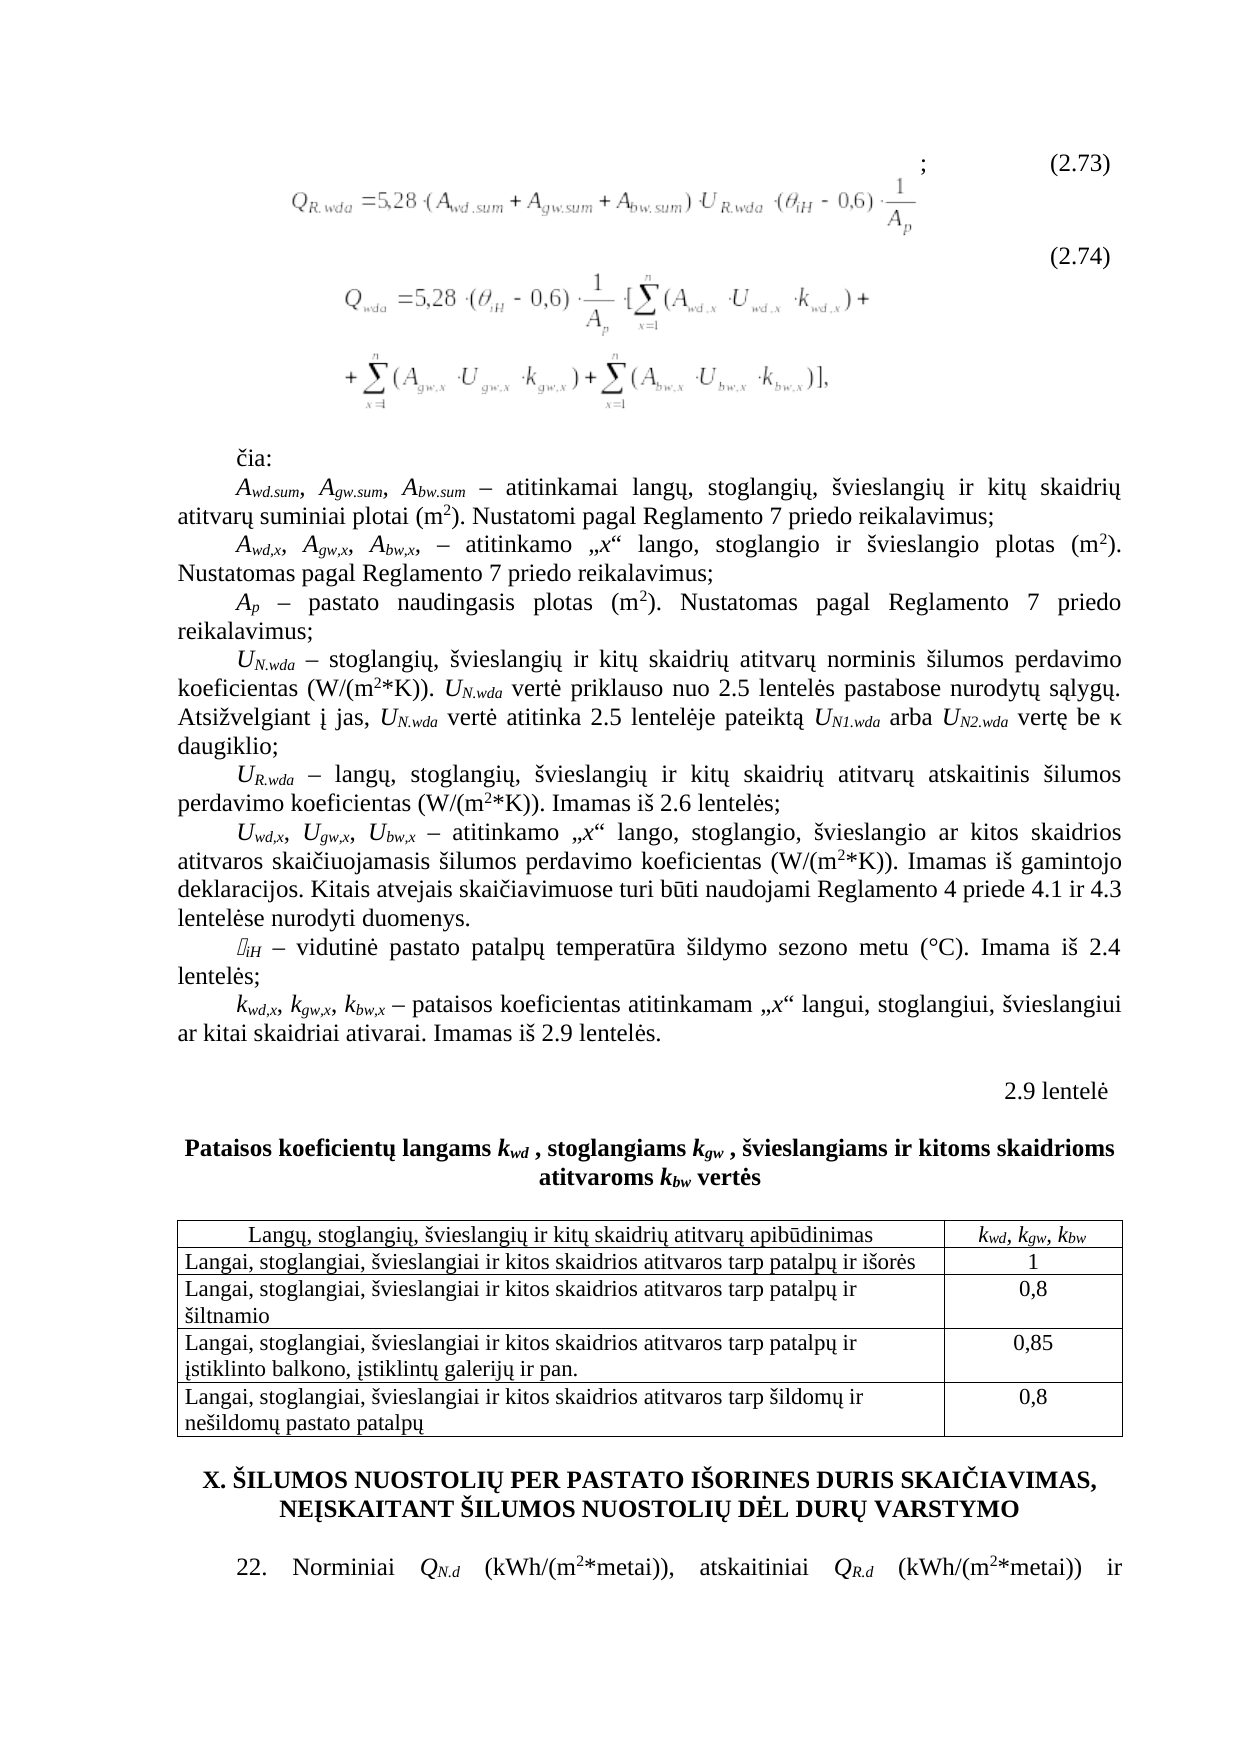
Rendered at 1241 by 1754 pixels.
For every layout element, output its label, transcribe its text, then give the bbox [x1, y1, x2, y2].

table_cell Langai, stoglangiai, švieslangiai ir kitos skaidrios atitvaros tarp patalpų ir šiltnamio [178, 1275, 944, 1328]
table_cell formulė [177, 241, 1038, 414]
table_cell Langai, stoglangiai, švieslangiai ir kitos skaidrios atitvaros tarp šildomų ir nešildomų pastato patalpų [178, 1383, 944, 1436]
text thetaiH – vidutinė pastato patalpų temperatūra šildymo sezono metu (°C). Imama iš 2.4 lentelės; [177, 932, 1122, 989]
text Awd.sum, Agw.sum, Abw.sum – atitinkamai langų, stoglangių, švieslangių ir kitų skaidrių atitvarų suminiai plotai (m2). Nustatomi pagal Reglamento 7 priedo reikalavimus; [177, 472, 1122, 529]
text 2.9 lentelė [177, 1076, 1122, 1104]
text x. Šilumos nuostolių per pastato išorines duris skaičiavimas, neįskaitant šilumos nuostolių dėl durų varstymo [177, 1465, 1122, 1523]
table_header kwd, kgw, kbw [945, 1221, 1122, 1247]
table_cell Q(R.wda)=5,28*(A(wd.sum)+A(gw.sum)+A(bw.sum))*U(R.wda)*(theta(iH)–0,6)*1/A(p); [177, 148, 1038, 241]
text Pataisos koeficientų langams kwd , stoglangiams kgw , švieslangiams ir kitoms skaidrioms atitvaroms kbw vertės [177, 1133, 1122, 1191]
text Uwd,x, Ugw,x, Ubw,x – atitinkamo „x“ lango, stoglangio, švieslangio ar kitos skaidrios atitvaros skaičiuojamasis šilumos perdavimo koeficientas (W/(m2*K)). Imamas iš gamintojo deklaracijos. Kitais atvejais skaičiavimuose turi būti naudojami Reglamento 4 priede 4.1 ir 4.3 lentelėse nurodyti duomenys. [177, 817, 1122, 932]
table_cell 0,8 [945, 1275, 1122, 1328]
text Awd,x, Agw,x, Abw,x, – atitinkamo „x“ lango, stoglangio ir švieslangio plotas (m2). Nustatomas pagal Reglamento 7 priedo reikalavimus; [177, 529, 1122, 587]
text Ap – pastato naudingasis plotas (m2). Nustatomas pagal Reglamento 7 priedo reikalavimus; [177, 587, 1122, 644]
text 22. Norminiai QN.d (kWh/(m2*metai)), atskaitiniai QR.d (kWh/(m2*metai)) ir [177, 1552, 1122, 1580]
table_cell Langai, stoglangiai, švieslangiai ir kitos skaidrios atitvaros tarp patalpų ir išorės [178, 1248, 944, 1274]
table_header Langų, stoglangių, švieslangių ir kitų skaidrių atitvarų apibūdinimas [178, 1221, 944, 1247]
table_cell Langai, stoglangiai, švieslangiai ir kitos skaidrios atitvaros tarp patalpų ir įstiklinto balkono, įstiklintų galerijų ir pan. [178, 1329, 944, 1382]
table_cell 1 [945, 1248, 1122, 1274]
table_cell (2.73) [1039, 148, 1122, 241]
table_cell 0,85 [945, 1329, 1122, 1382]
text UR.wda – langų, stoglangių, švieslangių ir kitų skaidrių atitvarų atskaitinis šilumos perdavimo koeficientas (W/(m2*K)). Imamas iš 2.6 lentelės; [177, 759, 1122, 817]
text čia: [177, 443, 1122, 472]
table_cell (2.74) [1039, 241, 1122, 414]
table_cell 0,8 [945, 1383, 1122, 1436]
text kwd,x, kgw,x, kbw,x – pataisos koeficientas atitinkamam „x“ langui, stoglangiui, švieslangiui ar kitai skaidriai ativarai. Imamas iš 2.9 lentelės. [177, 989, 1122, 1047]
text UN.wda – stoglangių, švieslangių ir kitų skaidrių atitvarų norminis šilumos perdavimo koeficientas (W/(m2*K)). UN.wda vertė priklauso nuo 2.5 lentelės pastabose nurodytų sąlygų. Atsižvelgiant į jas, UN.wda vertė atitinka 2.5 lentelėje pateiktą UN1.wda arba UN2.wda vertę be κk daugiklio; [177, 644, 1122, 759]
